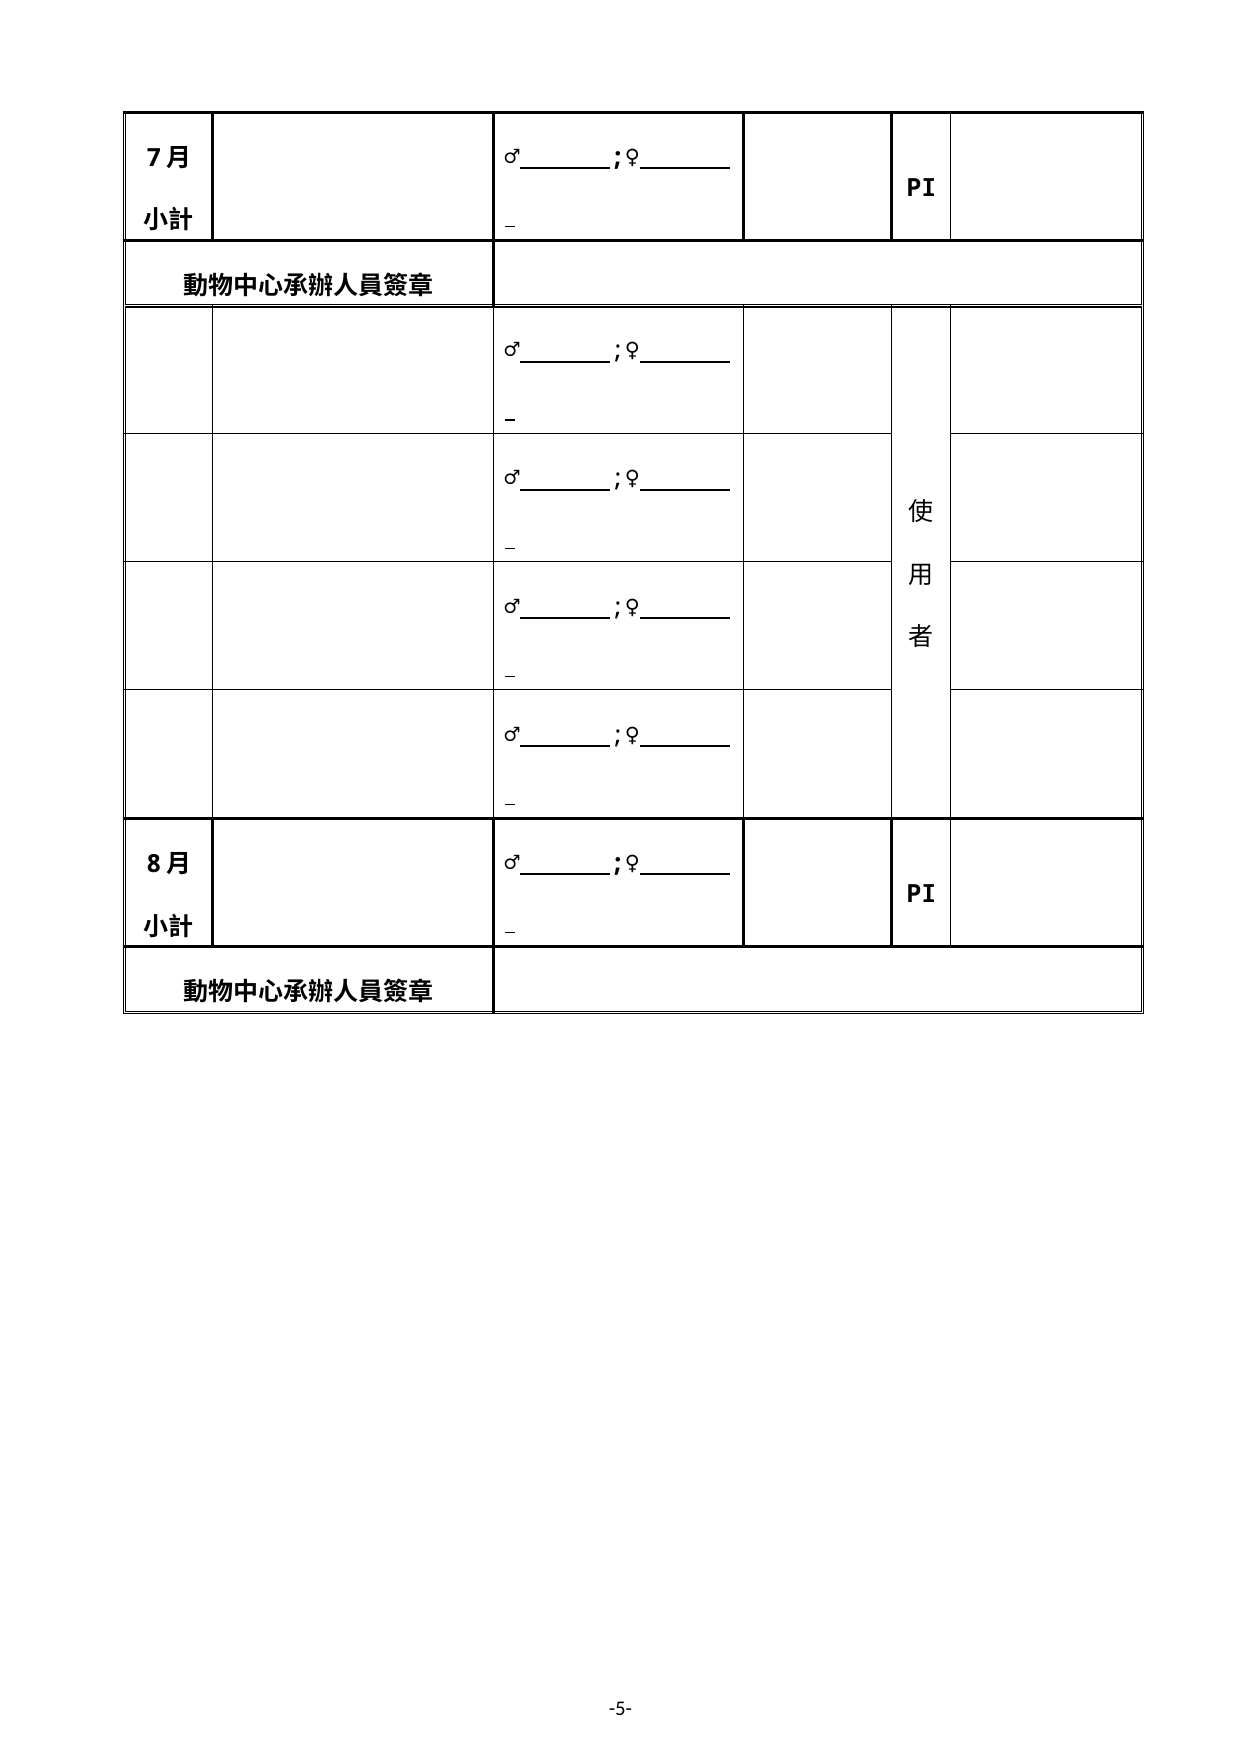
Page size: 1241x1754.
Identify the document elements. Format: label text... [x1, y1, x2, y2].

table_cell [213, 308, 493, 432]
table_cell PI [893, 820, 950, 945]
table_cell [495, 242, 1141, 304]
table_cell 動物中心承辦人員簽章 [126, 242, 492, 304]
table_cell [213, 690, 493, 817]
table_cell [951, 114, 1141, 239]
table_cell [214, 820, 492, 945]
table_cell 動物中心承辦人員簽章 [126, 948, 492, 1011]
table_cell [213, 434, 493, 561]
table_cell [744, 434, 891, 561]
table_cell [951, 308, 1141, 432]
table_cell [126, 562, 212, 689]
table_cell [745, 114, 890, 239]
table_cell ♂ ;♀ . [494, 434, 743, 561]
table_cell [744, 308, 891, 432]
table_cell [951, 690, 1141, 817]
table_cell ♂ ;♀ . [494, 308, 743, 432]
table_cell [744, 690, 891, 817]
table_cell [744, 562, 891, 689]
table_cell 8月 小計 [126, 820, 211, 945]
table_cell [745, 820, 890, 945]
table_cell 使用者 [892, 308, 950, 817]
table_cell [951, 562, 1141, 689]
table_cell ♂ ;♀ . [495, 820, 742, 945]
table_cell ♂ ;♀ . [494, 562, 743, 689]
table_cell [126, 434, 212, 561]
table_cell PI [893, 114, 950, 239]
table_cell [214, 114, 492, 239]
table_cell ♂ ;♀ . [495, 114, 742, 239]
table_cell [951, 434, 1141, 561]
table_cell ♂ ;♀ . [494, 690, 743, 817]
table_cell 7月 小計 [126, 114, 211, 239]
table_cell [495, 948, 1141, 1011]
table_cell [126, 308, 212, 432]
table_cell [951, 820, 1141, 945]
table_cell [213, 562, 493, 689]
table_cell [126, 690, 212, 817]
